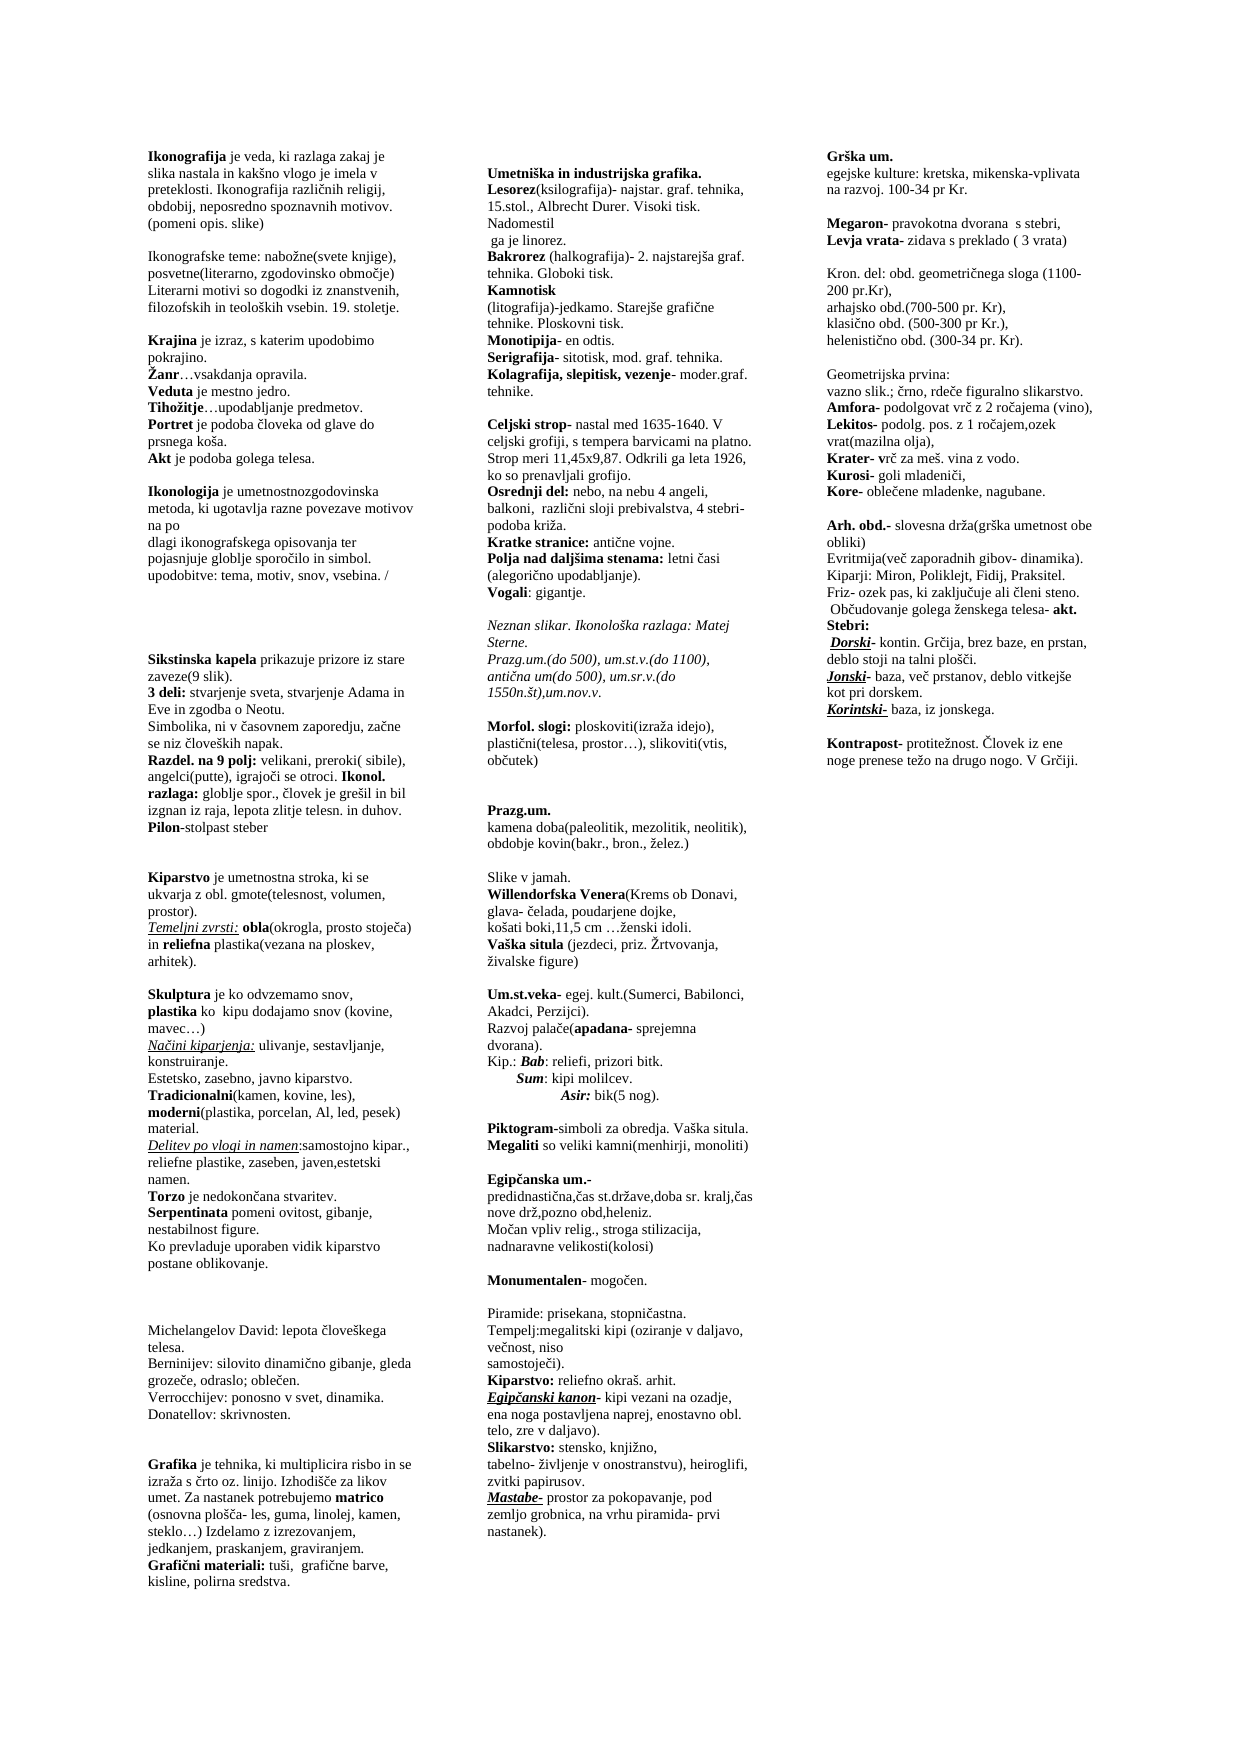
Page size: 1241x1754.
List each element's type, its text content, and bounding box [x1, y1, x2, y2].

text Ikonologija je umetnostnozgodovinska metoda, ki ugotavlja razne povezave motivov na po [148, 483, 413, 533]
text Piktogram-simboli za obredja. Vaška situla. [487, 1120, 753, 1137]
text Monotipija- en odtis. [487, 332, 753, 349]
text Geometrijska prvina: [827, 366, 1093, 382]
text Kontrapost- protitežnost. Človek iz ene noge prenese težo na drugo nogo. V Grčiji. [827, 734, 1093, 768]
text ga je linorez. [487, 231, 753, 248]
text Willendorfska Venera(Krems ob Donavi, glava- čelada, poudarjene dojke, [487, 886, 753, 919]
text Kratke stranice: antične vojne. [487, 533, 753, 550]
text Portret je podoba človeka od glave do prsnega koša. [148, 416, 413, 449]
text Mastabe- prostor za pokopavanje, pod zemljo grobnica, na vrhu piramida- prvi nastanek). [487, 1489, 753, 1539]
text Krajina je izraz, s katerim upodobimo pokrajino. [148, 332, 413, 366]
text Donatellov: skrivnosten. [148, 1405, 413, 1422]
text Um.st.veka- egej. kult.(Sumerci, Babilonci, Akadci, Perzijci). [487, 986, 753, 1020]
text Delitev po vlogi in namen:samostojno kipar., reliefne plastike, zaseben, javen,estetski namen. [148, 1137, 413, 1187]
text Veduta je mestno jedro. [148, 382, 413, 399]
text Neznan slikar. Ikonološka razlaga: Matej Sterne. [487, 617, 753, 651]
text kamena doba(paleolitik, mezolitik, neolitik), obdobje kovin(bakr., bron., želez.) [487, 818, 753, 852]
text Polja nad daljšima stenama: letni časi (alegorično upodabljanje). [487, 550, 753, 584]
text Slike v jamah. [487, 869, 753, 886]
text Celjski strop- nastal med 1635-1640. V celjski grofiji, s tempera barvicami na platno. [487, 416, 753, 449]
text Osrednji del: nebo, na nebu 4 angeli, balkoni, različni sloji prebivalstva, 4 stebri- podoba križa. [487, 483, 753, 533]
text Skulptura je ko odvzemamo snov, [148, 986, 413, 1003]
text dlagi ikonografskega opisovanja ter pojasnjuje globlje sporočilo in simbol. [148, 533, 413, 567]
text Egipčanska um.- [487, 1171, 753, 1187]
text helenistično obd. (300-34 pr. Kr). [827, 332, 1093, 349]
text Verrocchijev: ponosno v svet, dinamika. [148, 1389, 413, 1405]
text Asir: bik(5 nog). [487, 1087, 753, 1103]
text Friz- ozek pas, ki zaključuje ali členi steno. [827, 584, 1093, 600]
text Jonski- baza, več prstanov, deblo vitkejše kot pri dorskem. [827, 667, 1093, 701]
text Načini kiparjenja: ulivanje, sestavljanje, konstruiranje. [148, 1036, 413, 1070]
text Ikonografske teme: nabožne(svete knjige), posvetne(literarno, zgodovinsko območje) [148, 248, 413, 282]
text Kiparji: Miron, Poliklejt, Fidij, Praksitel. [827, 567, 1093, 584]
text Grafični materiali: tuši, grafične barve, kisline, polirna sredstva. [148, 1556, 413, 1590]
text Berninijev: silovito dinamično gibanje, gleda grozeče, odraslo; oblečen. [148, 1355, 413, 1389]
text Močan vpliv relig., stroga stilizacija, nadnaravne velikosti(kolosi) [487, 1221, 753, 1254]
text Kip.: Bab: reliefi, prizori bitk. [487, 1053, 753, 1070]
text Evritmija(več zaporadnih gibov- dinamika). [827, 550, 1093, 567]
text Razdel. na 9 polj: velikani, preroki( sibile), angelci(putte), igrajoči se otroci. Ikonol. razlaga: globlje spor., človek je grešil in bil izgnan iz raja, lepota zlitje telesn. in duhov. Pilon-stolpast steber [148, 751, 413, 835]
text Ko prevladuje uporaben vidik kiparstvo postane oblikovanje. [148, 1238, 413, 1271]
text Ikonografija je veda, ki razlaga zakaj je slika nastala in kakšno vlogo je imela v preteklosti. Ikonografija različnih religij, obdobij, neposredno spoznavnih motivov.(pomeni opis. slike) [148, 148, 413, 231]
text Lekitos- podolg. pos. z 1 ročajem,ozek vrat(mazilna olja), [827, 416, 1093, 449]
text egejske kulture: kretska, mikenska-vplivata na razvoj. 100-34 pr Kr. [827, 164, 1093, 198]
text Grafika je tehnika, ki multiplicira risbo in se izraža s črto oz. linijo. Izhodišče za likov umet. Za nastanek potrebujemo matrico (osnovna plošča- les, guma, linolej, kamen, steklo…) Izdelamo z izrezovanjem, jedkanjem, praskanjem, graviranjem. [148, 1456, 413, 1556]
text arhajsko obd.(700-500 pr. Kr), [827, 298, 1093, 315]
text Strop meri 11,45x9,87. Odkrili ga leta 1926, ko so prenavljali grofijo. [487, 449, 753, 483]
text vazno slik.; črno, rdeče figuralno slikarstvo. [827, 382, 1093, 399]
text Amfora- podolgovat vrč z 2 ročajema (vino), [827, 399, 1093, 416]
text Tempelj:megalitski kipi (oziranje v daljavo, večnost, niso [487, 1322, 753, 1355]
text Kurosi- goli mladeniči, [827, 466, 1093, 483]
text Kiparstvo: reliefno okraš. arhit. [487, 1372, 753, 1389]
text Morfol. slogi: ploskoviti(izraža idejo), plastični(telesa, prostor…), slikoviti(vtis, občutek) [487, 718, 753, 768]
text Razvoj palače(apadana- sprejemna dvorana). [487, 1020, 753, 1053]
text Bakrorez (halkografija)- 2. najstarejša graf. tehnika. Globoki tisk. [487, 248, 753, 282]
text Stebri: [827, 617, 1093, 634]
text Kolagrafija, slepitisk, vezenje- moder.graf. tehnike. [487, 366, 753, 399]
text Vogali: gigantje. [487, 584, 753, 600]
text Umetniška in industrijska grafika. [487, 164, 753, 181]
text Literarni motivi so dogodki iz znanstvenih, filozofskih in teoloških vsebin. 19. stoletje. [148, 282, 413, 315]
text Sum: kipi molilcev. [487, 1070, 753, 1087]
text Korintski- baza, iz jonskega. [827, 701, 1093, 718]
text Žanr…vsakdanja opravila. [148, 366, 413, 382]
text Krater- vrč za meš. vina z vodo. [827, 449, 1093, 466]
text predidnastična,čas st.države,doba sr. kralj,čas nove drž,pozno obd,heleniz. [487, 1187, 753, 1221]
text samostoječi). [487, 1355, 753, 1372]
text Levja vrata- zidava s preklado ( 3 vrata) [827, 231, 1093, 248]
text Megaliti so veliki kamni(menhirji, monoliti) [487, 1137, 753, 1154]
text Serpentinata pomeni ovitost, gibanje, nestabilnost figure. [148, 1204, 413, 1238]
text (litografija)-jedkamo. Starejše grafične tehnike. Ploskovni tisk. [487, 298, 753, 332]
text Slikarstvo: stensko, knjižno, [487, 1439, 753, 1456]
text Arh. obd.- slovesna drža(grška umetnost obe obliki) [827, 517, 1093, 550]
text Prazg.um.(do 500), um.st.v.(do 1100), antična um(do 500), um.sr.v.(do 1550n.št),um.nov.v. [487, 651, 753, 701]
text Sikstinska kapela prikazuje prizore iz stare zaveze(9 slik). [148, 651, 413, 684]
text tabelno- življenje v onostranstvu), heiroglifi, zvitki papirusov. [487, 1456, 753, 1489]
text Občudovanje golega ženskega telesa- akt. [827, 600, 1093, 617]
text Monumentalen- mogočen. [487, 1271, 753, 1288]
text Serigrafija- sitotisk, mod. graf. tehnika. [487, 349, 753, 366]
text Kron. del: obd. geometričnega sloga (1100-200 pr.Kr), [827, 265, 1093, 298]
text Estetsko, zasebno, javno kiparstvo. [148, 1070, 413, 1087]
text Torzo je nedokončana stvaritev. [148, 1187, 413, 1204]
text Kamnotisk [487, 282, 753, 298]
text klasično obd. (500-300 pr Kr.), [827, 315, 1093, 332]
text Piramide: prisekana, stopničastna. [487, 1305, 753, 1322]
text Dorski- kontin. Grčija, brez baze, en prstan, deblo stoji na talni plošči. [827, 634, 1093, 667]
text plastika ko kipu dodajamo snov (kovine, mavec…) [148, 1003, 413, 1036]
text košati boki,11,5 cm …ženski idoli. [487, 919, 753, 936]
text Prazg.um. [487, 802, 753, 818]
text Lesorez(ksilografija)- najstar. graf. tehnika, 15.stol., Albrecht Durer. Visoki tisk. Nadomestil [487, 181, 753, 231]
text Tradicionalni(kamen, kovine, les), moderni(plastika, porcelan, Al, led, pesek) material. [148, 1087, 413, 1137]
text 3 deli: stvarjenje sveta, stvarjenje Adama in Eve in zgodba o Neotu. [148, 684, 413, 718]
text Simbolika, ni v časovnem zaporedju, začne se niz človeških napak. [148, 718, 413, 751]
text Tihožitje…upodabljanje predmetov. [148, 399, 413, 416]
text Vaška situla (jezdeci, priz. Žrtvovanja, živalske figure) [487, 936, 753, 969]
text Egipčanski kanon- kipi vezani na ozadje, ena noga postavljena naprej, enostavno obl. telo, zre v daljavo). [487, 1389, 753, 1439]
text Akt je podoba golega telesa. [148, 449, 413, 466]
text Megaron- pravokotna dvorana s stebri, [827, 215, 1093, 231]
text Grška um. [827, 148, 1093, 164]
text upodobitve: tema, motiv, snov, vsebina. / [148, 567, 413, 584]
text Kiparstvo je umetnostna stroka, ki se ukvarja z obl. gmote(telesnost, volumen, prostor). [148, 869, 413, 919]
text Temeljni zvrsti: obla(okrogla, prosto stoječa) in reliefna plastika(vezana na ploskev, arhitek). [148, 919, 413, 969]
text Kore- oblečene mladenke, nagubane. [827, 483, 1093, 500]
text Michelangelov David: lepota človeškega telesa. [148, 1322, 413, 1355]
